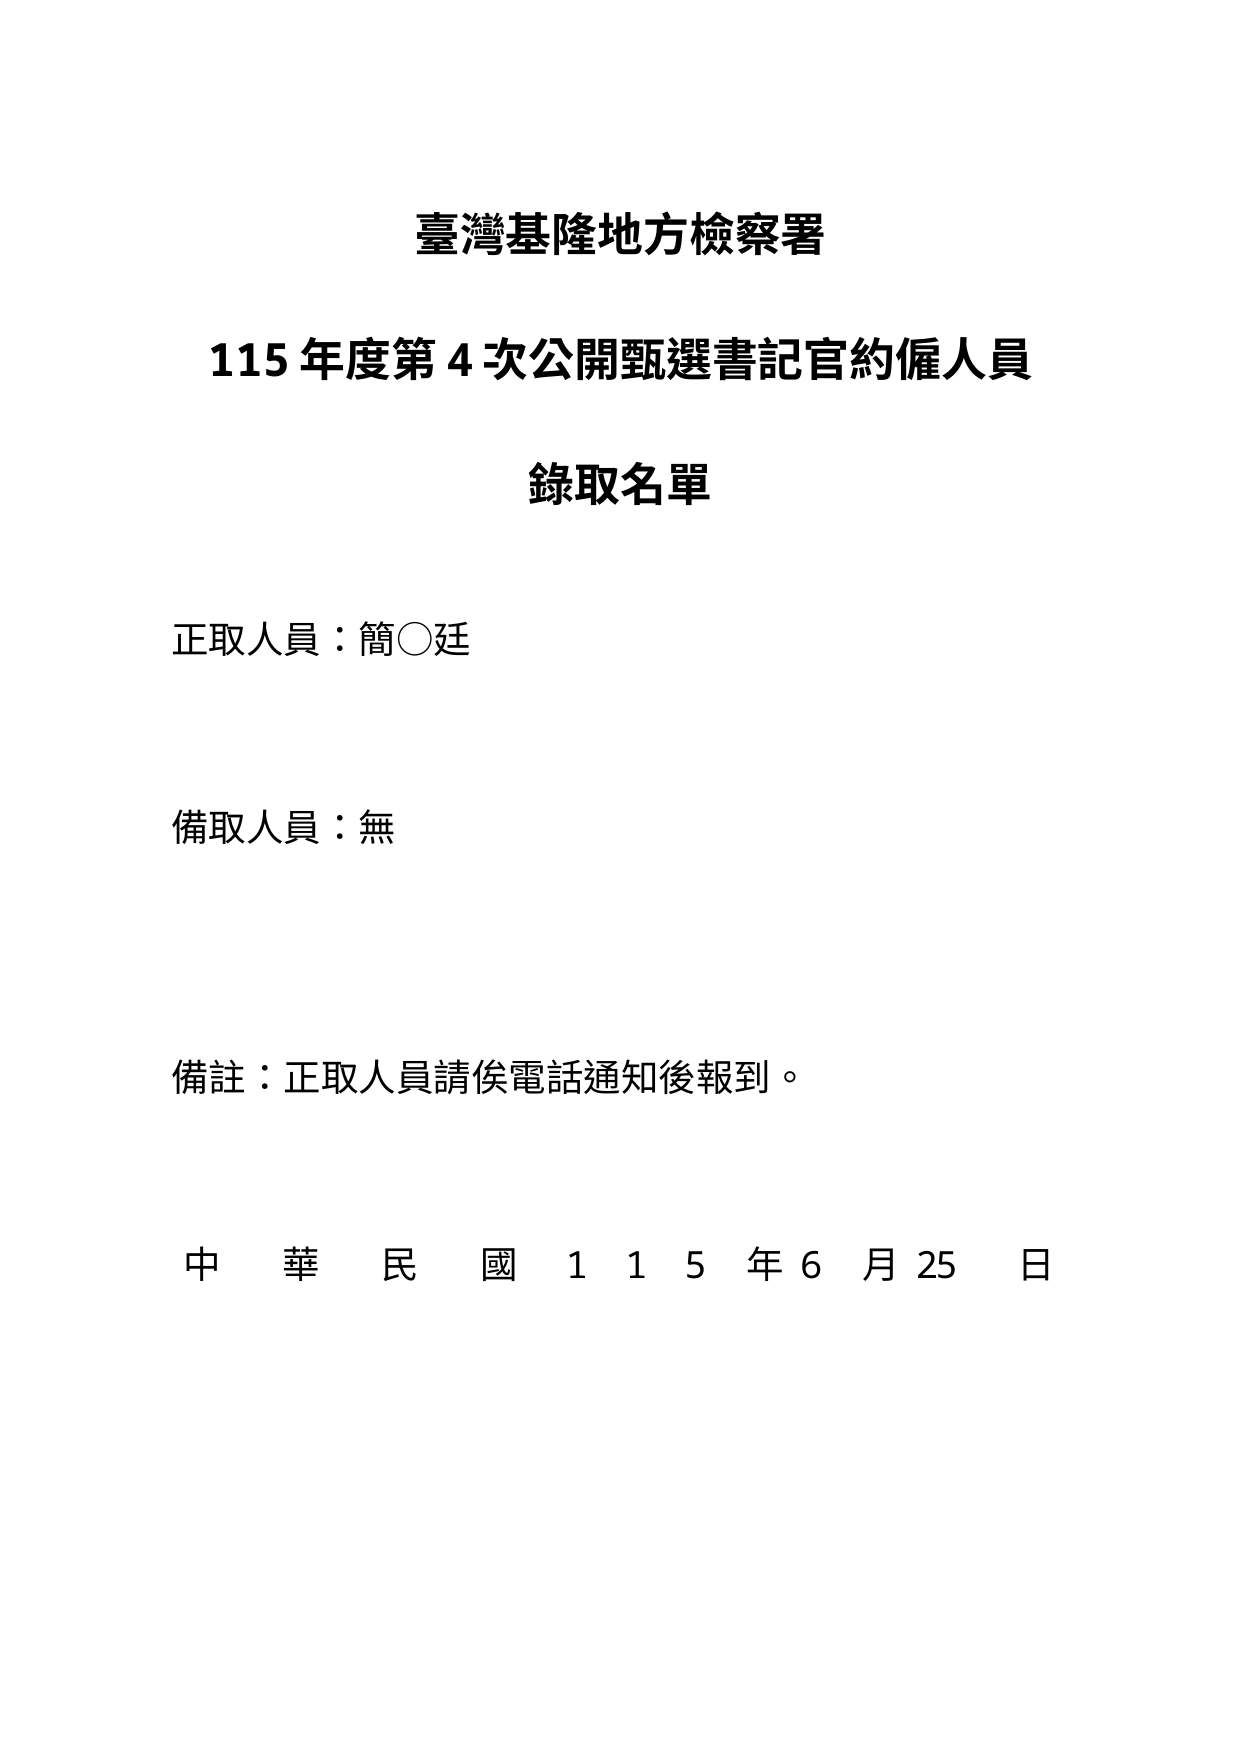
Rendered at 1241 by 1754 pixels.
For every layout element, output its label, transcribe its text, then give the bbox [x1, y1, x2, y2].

text 備取人員：無 [171, 783, 1069, 846]
text 備註：正取人員請俟電話通知後報到。 [171, 1033, 1069, 1096]
text 中 華 民 國 1 1 5 年 6 月 25 日 [171, 1221, 1069, 1283]
text 臺灣基隆地方檢察署 [171, 158, 1069, 283]
text 115年度第4次公開甄選書記官約僱人員 [171, 283, 1069, 408]
text 正取人員：簡○廷 [171, 596, 1069, 658]
text 錄取名單 [171, 408, 1069, 533]
